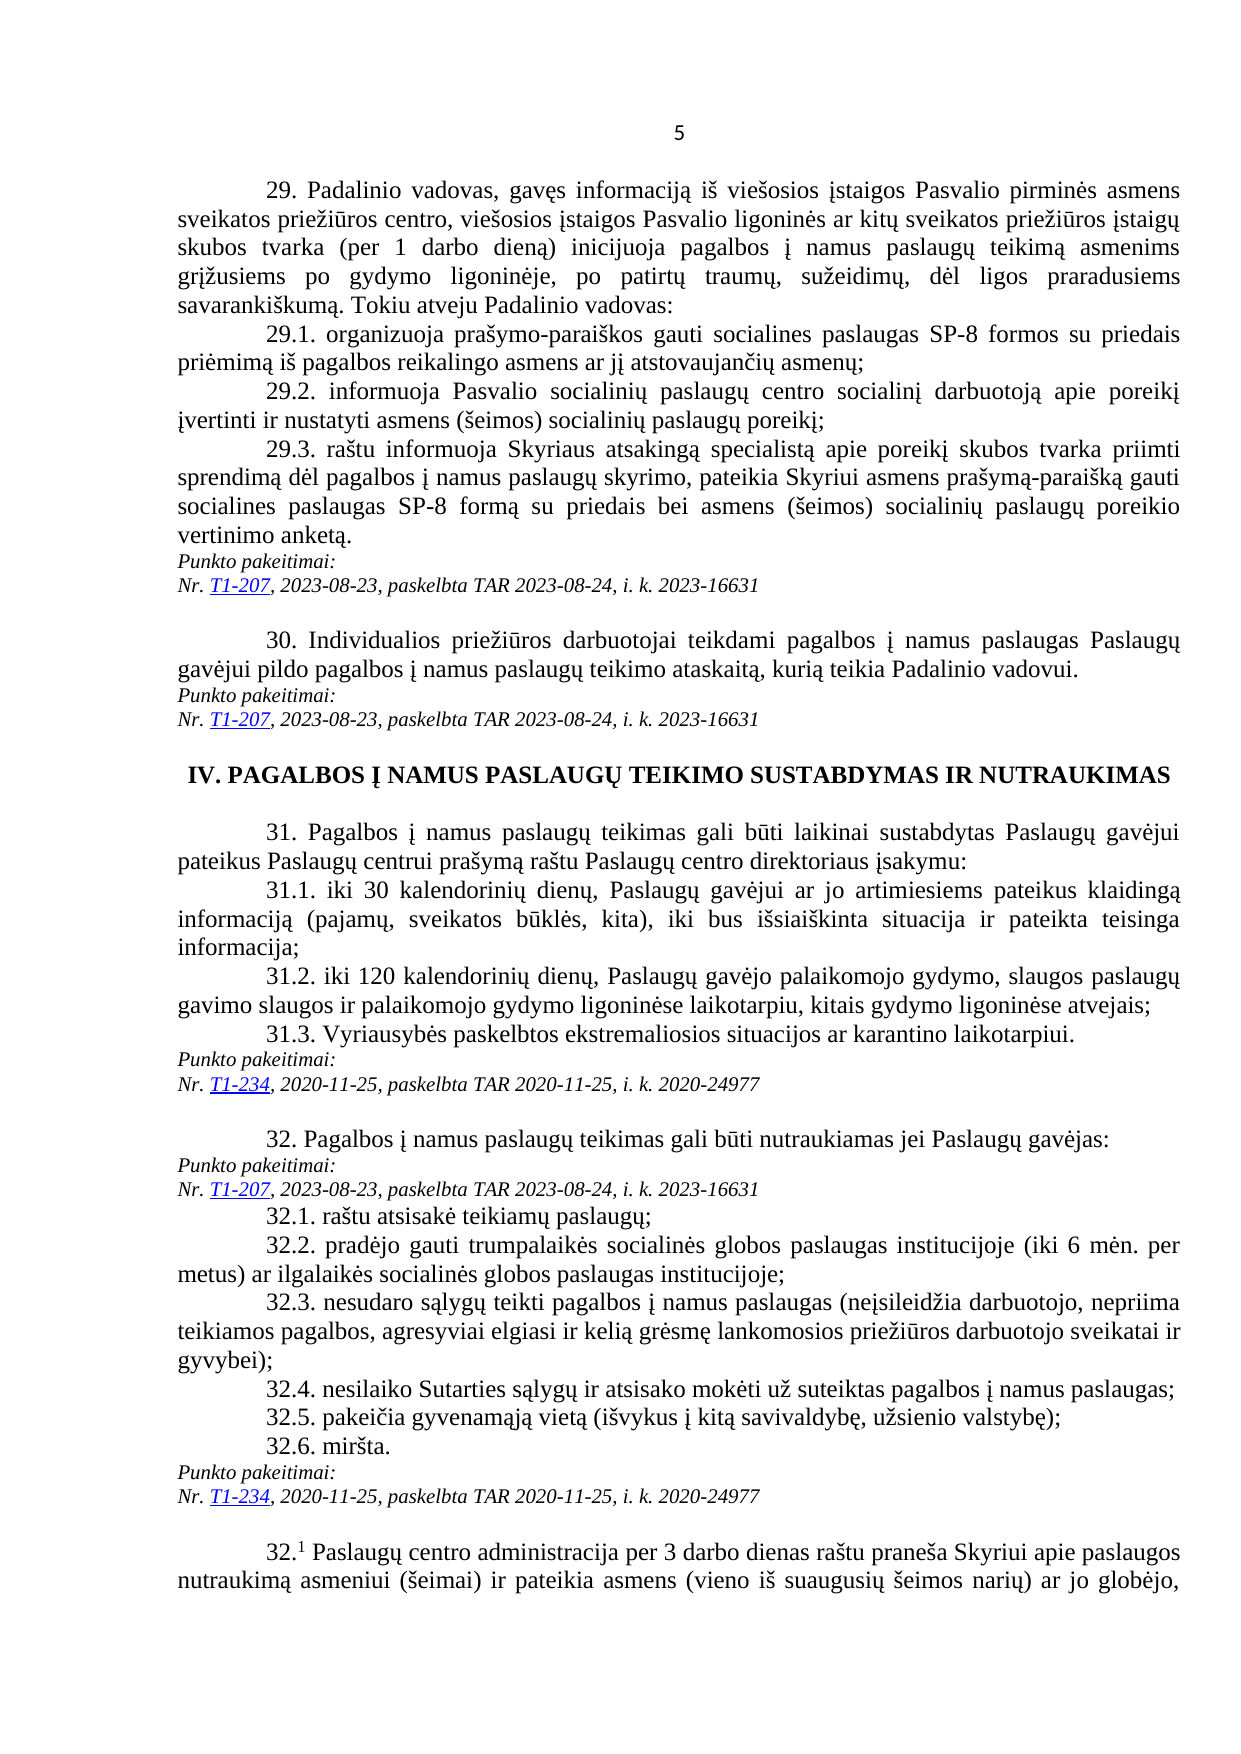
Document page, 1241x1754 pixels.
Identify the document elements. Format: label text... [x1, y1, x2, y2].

text Nr. T1-207, 2023-08-23, paskelbta TAR 2023-08-24, i. k. 2023-16631 [177, 1177, 1181, 1201]
text 32.1. raštu atsisakė teikiamų paslaugų; [177, 1201, 1181, 1230]
text 29. Padalinio vadovas, gavęs informaciją iš viešosios įstaigos Pasvalio pirminės asmens sveikatos priežiūros centro, viešosios įstaigos Pasvalio ligoninės ar kitų sveikatos priežiūros įstaigų skubos tvarka (per 1 darbo dieną) inicijuoja pagalbos į namus paslaugų teikimą asmenims grįžusiems po gydymo ligoninėje, po patirtų traumų, sužeidimų, dėl ligos praradusiems savarankiškumą. Tokiu atveju Padalinio vadovas: [177, 175, 1181, 319]
text 31.1. iki 30 kalendorinių dienų, Paslaugų gavėjui ar jo artimiesiems pateikus klaidingą informaciją (pajamų, sveikatos būklės, kita), iki bus išsiaiškinta situacija ir pateikta teisinga informacija; [177, 875, 1181, 961]
text 31.3. Vyriausybės paskelbtos ekstremaliosios situacijos ar karantino laikotarpiui. [177, 1019, 1181, 1047]
text 31. Pagalbos į namus paslaugų teikimas gali būti laikinai sustabdytas Paslaugų gavėjui pateikus Paslaugų centrui prašymą raštu Paslaugų centro direktoriaus įsakymu: [177, 817, 1181, 875]
text 29.3. raštu informuoja Skyriaus atsakingą specialistą apie poreikį skubos tvarka priimti sprendimą dėl pagalbos į namus paslaugų skyrimo, pateikia Skyriui asmens prašymą-paraišką gauti socialines paslaugas SP-8 formą su priedais bei asmens (šeimos) socialinių paslaugų poreikio vertinimo anketą. [177, 434, 1181, 549]
text 30. Individualios priežiūros darbuotojai teikdami pagalbos į namus paslaugas Paslaugų gavėjui pildo pagalbos į namus paslaugų teikimo ataskaitą, kurią teikia Padalinio vadovui. [177, 626, 1181, 683]
text 31.2. iki 120 kalendorinių dienų, Paslaugų gavėjo palaikomojo gydymo, slaugos paslaugų gavimo slaugos ir palaikomojo gydymo ligoninėse laikotarpiu, kitais gydymo ligoninėse atvejais; [177, 961, 1181, 1019]
text Punkto pakeitimai: [177, 1153, 1181, 1177]
text Nr. T1-234, 2020-11-25, paskelbta TAR 2020-11-25, i. k. 2020-24977 [177, 1484, 1181, 1508]
text 32.5. pakeičia gyvenamąją vietą (išvykus į kitą savivaldybę, užsienio valstybę); [177, 1402, 1181, 1431]
text 32.1 Paslaugų centro administracija per 3 darbo dienas raštu praneša Skyriui apie paslaugos nutraukimą asmeniui (šeimai) ir pateikia asmens (vieno iš suaugusių šeimos narių) ar jo globėjo, [177, 1537, 1181, 1594]
text Punkto pakeitimai: [177, 683, 1181, 707]
text Nr. T1-207, 2023-08-23, paskelbta TAR 2023-08-24, i. k. 2023-16631 [177, 573, 1181, 597]
text Punkto pakeitimai: [177, 1047, 1181, 1071]
text 32.4. nesilaiko Sutarties sąlygų ir atsisako mokėti už suteiktas pagalbos į namus paslaugas; [177, 1374, 1181, 1402]
text Punkto pakeitimai: [177, 1460, 1181, 1484]
text 32.6. miršta. [177, 1431, 1181, 1460]
text 32.3. nesudaro sąlygų teikti pagalbos į namus paslaugas (neįsileidžia darbuotojo, nepriima teikiamos pagalbos, agresyviai elgiasi ir kelią grėsmę lankomosios priežiūros darbuotojo sveikatai ir gyvybei); [177, 1287, 1181, 1374]
text Nr. T1-207, 2023-08-23, paskelbta TAR 2023-08-24, i. k. 2023-16631 [177, 707, 1181, 731]
text 32.2. pradėjo gauti trumpalaikės socialinės globos paslaugas institucijoje (iki 6 mėn. per metus) ar ilgalaikės socialinės globos paslaugas institucijoje; [177, 1230, 1181, 1287]
text 29.2. informuoja Pasvalio socialinių paslaugų centro socialinį darbuotoją apie poreikį įvertinti ir nustatyti asmens (šeimos) socialinių paslaugų poreikį; [177, 376, 1181, 434]
text IV. PAGALBOS Į NAMUS PASLAUGŲ TEIKIMO SUSTABDYMAS IR NUTRAUKIMAS [177, 760, 1181, 789]
text Punkto pakeitimai: [177, 549, 1181, 573]
text 32. Pagalbos į namus paslaugų teikimas gali būti nutraukiamas jei Paslaugų gavėjas: [177, 1124, 1181, 1153]
text 29.1. organizuoja prašymo-paraiškos gauti socialines paslaugas SP-8 formos su priedais priėmimą iš pagalbos reikalingo asmens ar jį atstovaujančių asmenų; [177, 319, 1181, 376]
text Nr. T1-234, 2020-11-25, paskelbta TAR 2020-11-25, i. k. 2020-24977 [177, 1071, 1181, 1096]
